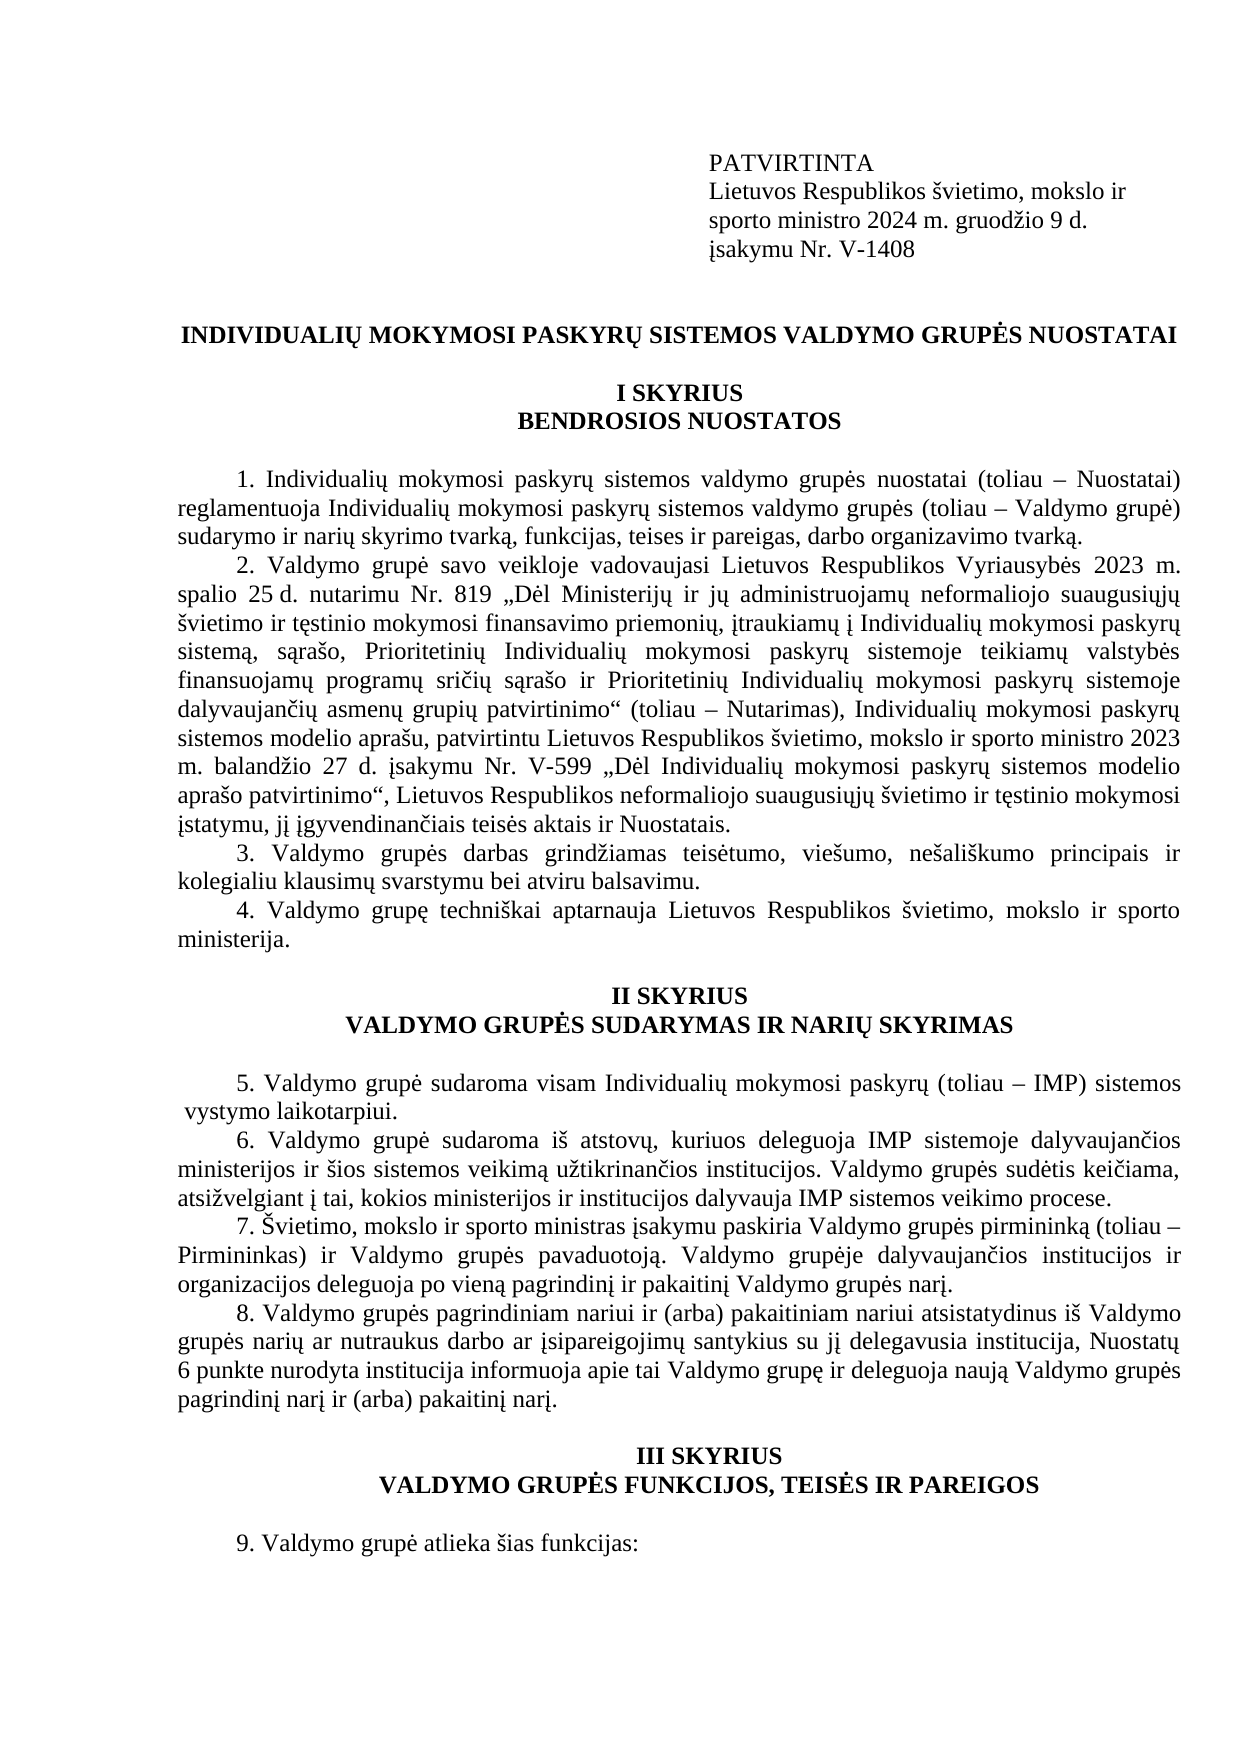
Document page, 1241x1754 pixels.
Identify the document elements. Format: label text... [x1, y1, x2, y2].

text INDIVIDUALIŲ MOKYMOSI PASKYRŲ SISTEMOS VALDYMO GRUPĖS NUOSTATAI [177, 320, 1181, 349]
text PATVIRTINTA [709, 148, 1181, 176]
text 7. Švietimo, mokslo ir sporto ministras įsakymu paskiria Valdymo grupės pirmininką (toliau – Pirmininkas) ir Valdymo grupės pavaduotoją. Valdymo grupėje dalyvaujančios institucijos ir organizacijos deleguoja po vieną pagrindinį ir pakaitinį Valdymo grupės narį. [177, 1211, 1181, 1298]
text 1. Individualių mokymosi paskyrų sistemos valdymo grupės nuostatai (toliau – Nuostatai) reglamentuoja Individualių mokymosi paskyrų sistemos valdymo grupės (toliau – Valdymo grupė) sudarymo ir narių skyrimo tvarką, funkcijas, teises ir pareigas, darbo organizavimo tvarką. [177, 464, 1181, 550]
text 9. Valdymo grupė atlieka šias funkcijas: [177, 1528, 1181, 1556]
text įsakymu Nr. V-1408 [709, 234, 1181, 263]
text III SKYRIUS [177, 1441, 1182, 1470]
text Lietuvos Respublikos švietimo, mokslo ir [709, 176, 1181, 205]
text II SKYRIUS [177, 981, 1182, 1010]
text VALDYMO GRUPĖS SUDARYMAS IR NARIŲ SKYRIMAS [177, 1010, 1182, 1039]
text 4. Valdymo grupę techniškai aptarnauja Lietuvos Respublikos švietimo, mokslo ir sporto ministerija. [177, 895, 1181, 953]
text BENDROSIOS NUOSTATOS [177, 406, 1182, 435]
text 6. Valdymo grupė sudaroma iš atstovų, kuriuos deleguoja IMP sistemoje dalyvaujančios ministerijos ir šios sistemos veikimą užtikrinančios institucijos. Valdymo grupės sudėtis keičiama, atsižvelgiant į tai, kokios ministerijos ir institucijos dalyvauja IMP sistemos veikimo procese. [177, 1125, 1181, 1211]
text VALDYMO GRUPĖS FUNKCIJOS, TEISĖS IR PAREIGOS [177, 1470, 1182, 1499]
text 2. Valdymo grupė savo veikloje vadovaujasi Lietuvos Respublikos Vyriausybės 2023 m. spalio 25 d. nutarimu Nr. 819 „Dėl Ministerijų ir jų administruojamų neformaliojo suaugusiųjų švietimo ir tęstinio mokymosi finansavimo priemonių, įtraukiamų į Individualių mokymosi paskyrų sistemą, sąrašo, Prioritetinių Individualių mokymosi paskyrų sistemoje teikiamų valstybės finansuojamų programų sričių sąrašo ir Prioritetinių Individualių mokymosi paskyrų sistemoje dalyvaujančių asmenų grupių patvirtinimo“ (toliau – Nutarimas), Individualių mokymosi paskyrų sistemos modelio aprašu, patvirtintu Lietuvos Respublikos švietimo, mokslo ir sporto ministro 2023 m. balandžio 27 d. įsakymu Nr. V-599 „Dėl Individualių mokymosi paskyrų sistemos modelio aprašo patvirtinimo“, Lietuvos Respublikos neformaliojo suaugusiųjų švietimo ir tęstinio mokymosi įstatymu, jį įgyvendinančiais teisės aktais ir Nuostatais. [177, 550, 1181, 838]
text I SKYRIUS [177, 378, 1182, 406]
text 3. Valdymo grupės darbas grindžiamas teisėtumo, viešumo, nešališkumo principais ir kolegialiu klausimų svarstymu bei atviru balsavimu. [177, 838, 1181, 895]
text sporto ministro 2024 m. gruodžio 9 d. [709, 205, 1181, 234]
text 5. Valdymo grupė sudaroma visam Individualių mokymosi paskyrų (toliau – IMP) sistemos vystymo laikotarpiui. [184, 1068, 1181, 1125]
text 8. Valdymo grupės pagrindiniam nariui ir (arba) pakaitiniam nariui atsistatydinus iš Valdymo grupės narių ar nutraukus darbo ar įsipareigojimų santykius su jį delegavusia institucija, Nuostatų 6 punkte nurodyta institucija informuoja apie tai Valdymo grupę ir deleguoja naują Valdymo grupės pagrindinį narį ir (arba) pakaitinį narį. [177, 1298, 1181, 1413]
